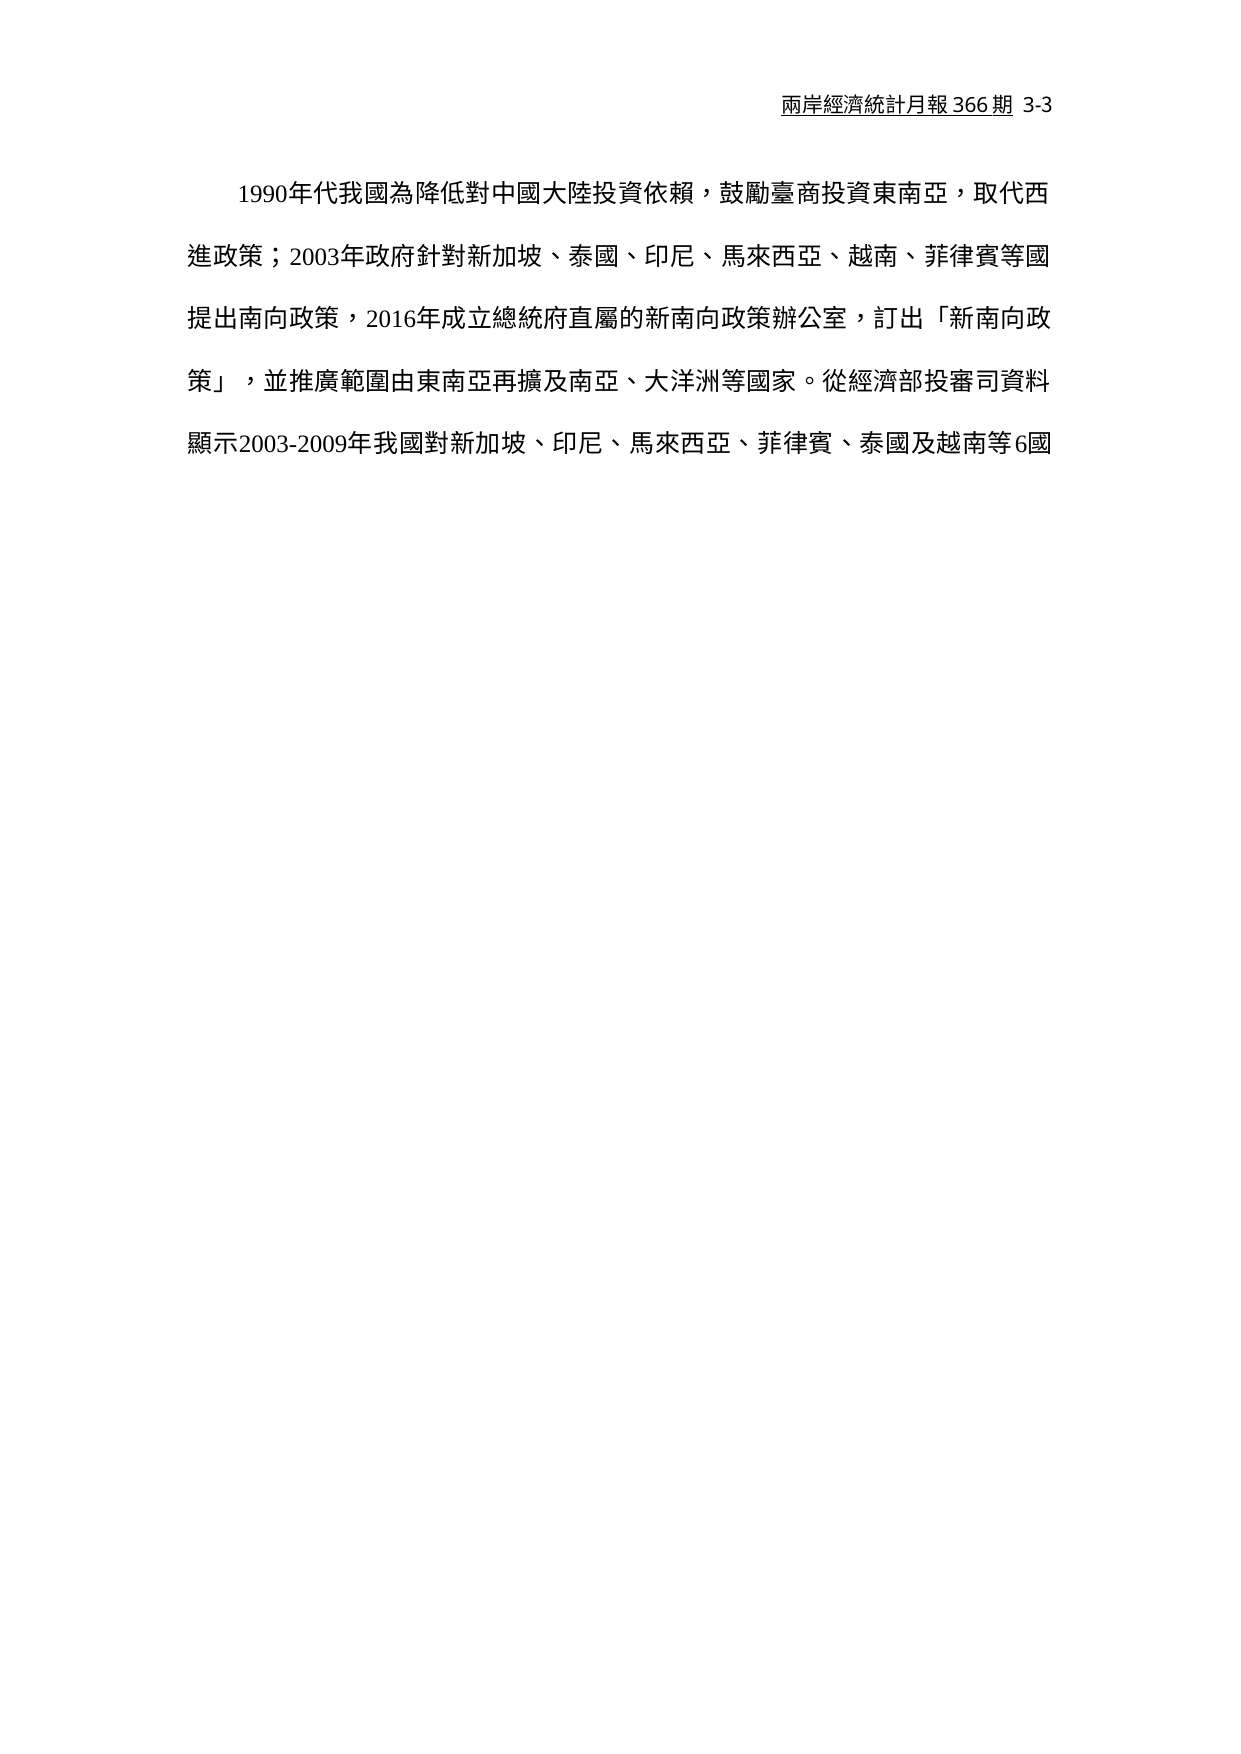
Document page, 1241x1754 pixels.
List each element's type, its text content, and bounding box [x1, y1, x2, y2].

text 1990年代我國為降低對中國大陸投資依賴，鼓勵臺商投資東南亞，取代西進政策；2003年政府針對新加坡、泰國、印尼、馬來西亞、越南、菲律賓等國提出南向政策，2016年成立總統府直屬的新南向政策辦公室，訂出「新南向政策」，並推廣範圍由東南亞再擴及南亞、大洋洲等國家。從經濟部投審司資料顯示2003-2009年我國對新加坡、印尼、馬來西亞、菲律賓、泰國及越南等6國 [187, 150, 1053, 462]
